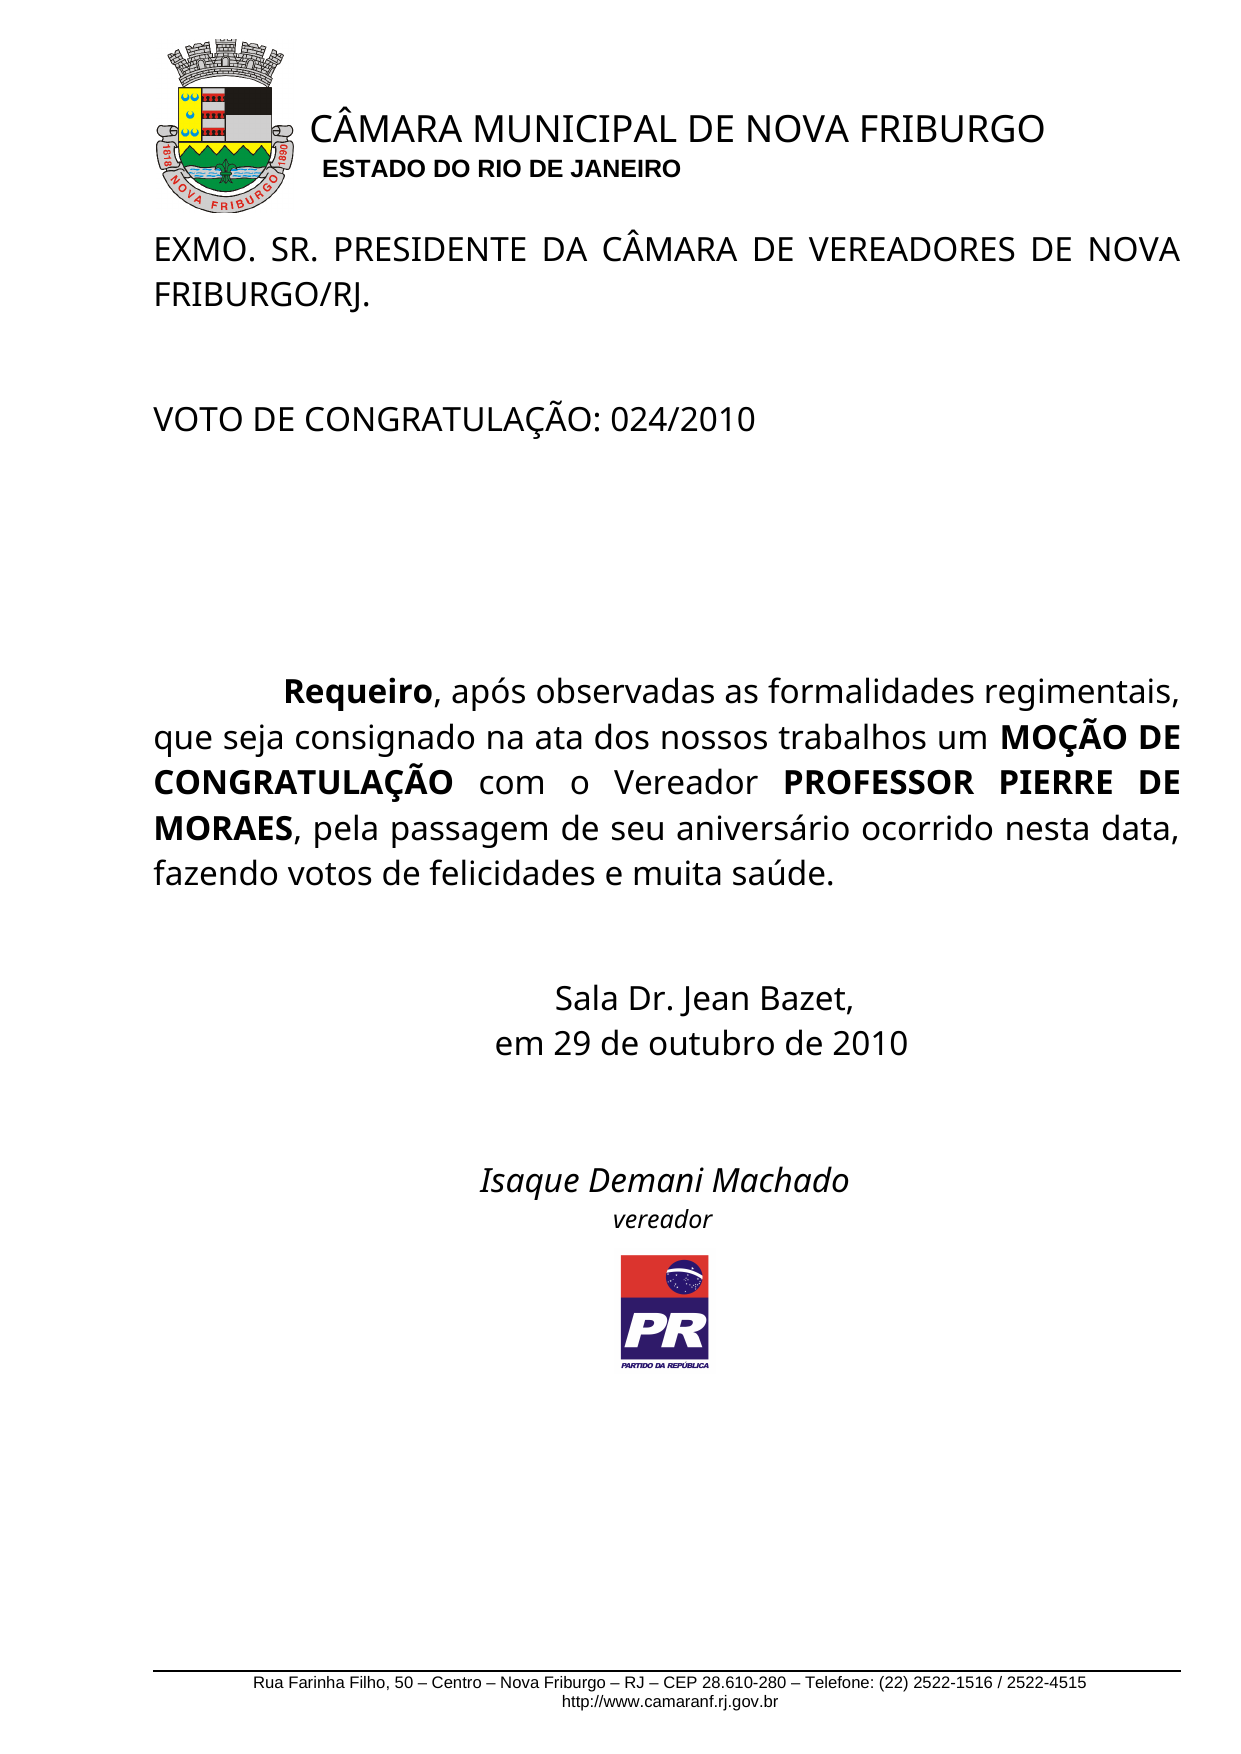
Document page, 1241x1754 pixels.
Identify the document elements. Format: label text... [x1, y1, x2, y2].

text Isaque Demani Machado [153, 1156, 1181, 1202]
picture [614, 1248, 716, 1374]
text vereador [153, 1202, 1181, 1236]
text VOTO DE CONGRATULAÇÃO: 024/2010 [153, 396, 1181, 441]
list Sala Dr. Jean Bazet, [191, 975, 1181, 1020]
text EXMO. SR. PRESIDENTE DA CÂMARA DE VEREADORES DE NOVA FRIBURGO/RJ. [153, 226, 1181, 316]
text Requeiro, após observadas as formalidades regimentais, que seja consignado na ata dos nossos trabalhos um MOÇÃO DE CONGRATULAÇÃO com o Vereador PROFESSOR PIERRE DE MORAES, pela passagem de seu aniversário ocorrido nesta data, fazendo votos de felicidades e muita saúde. [153, 668, 1181, 895]
text em 29 de outubro de 2010 [153, 1020, 1181, 1066]
